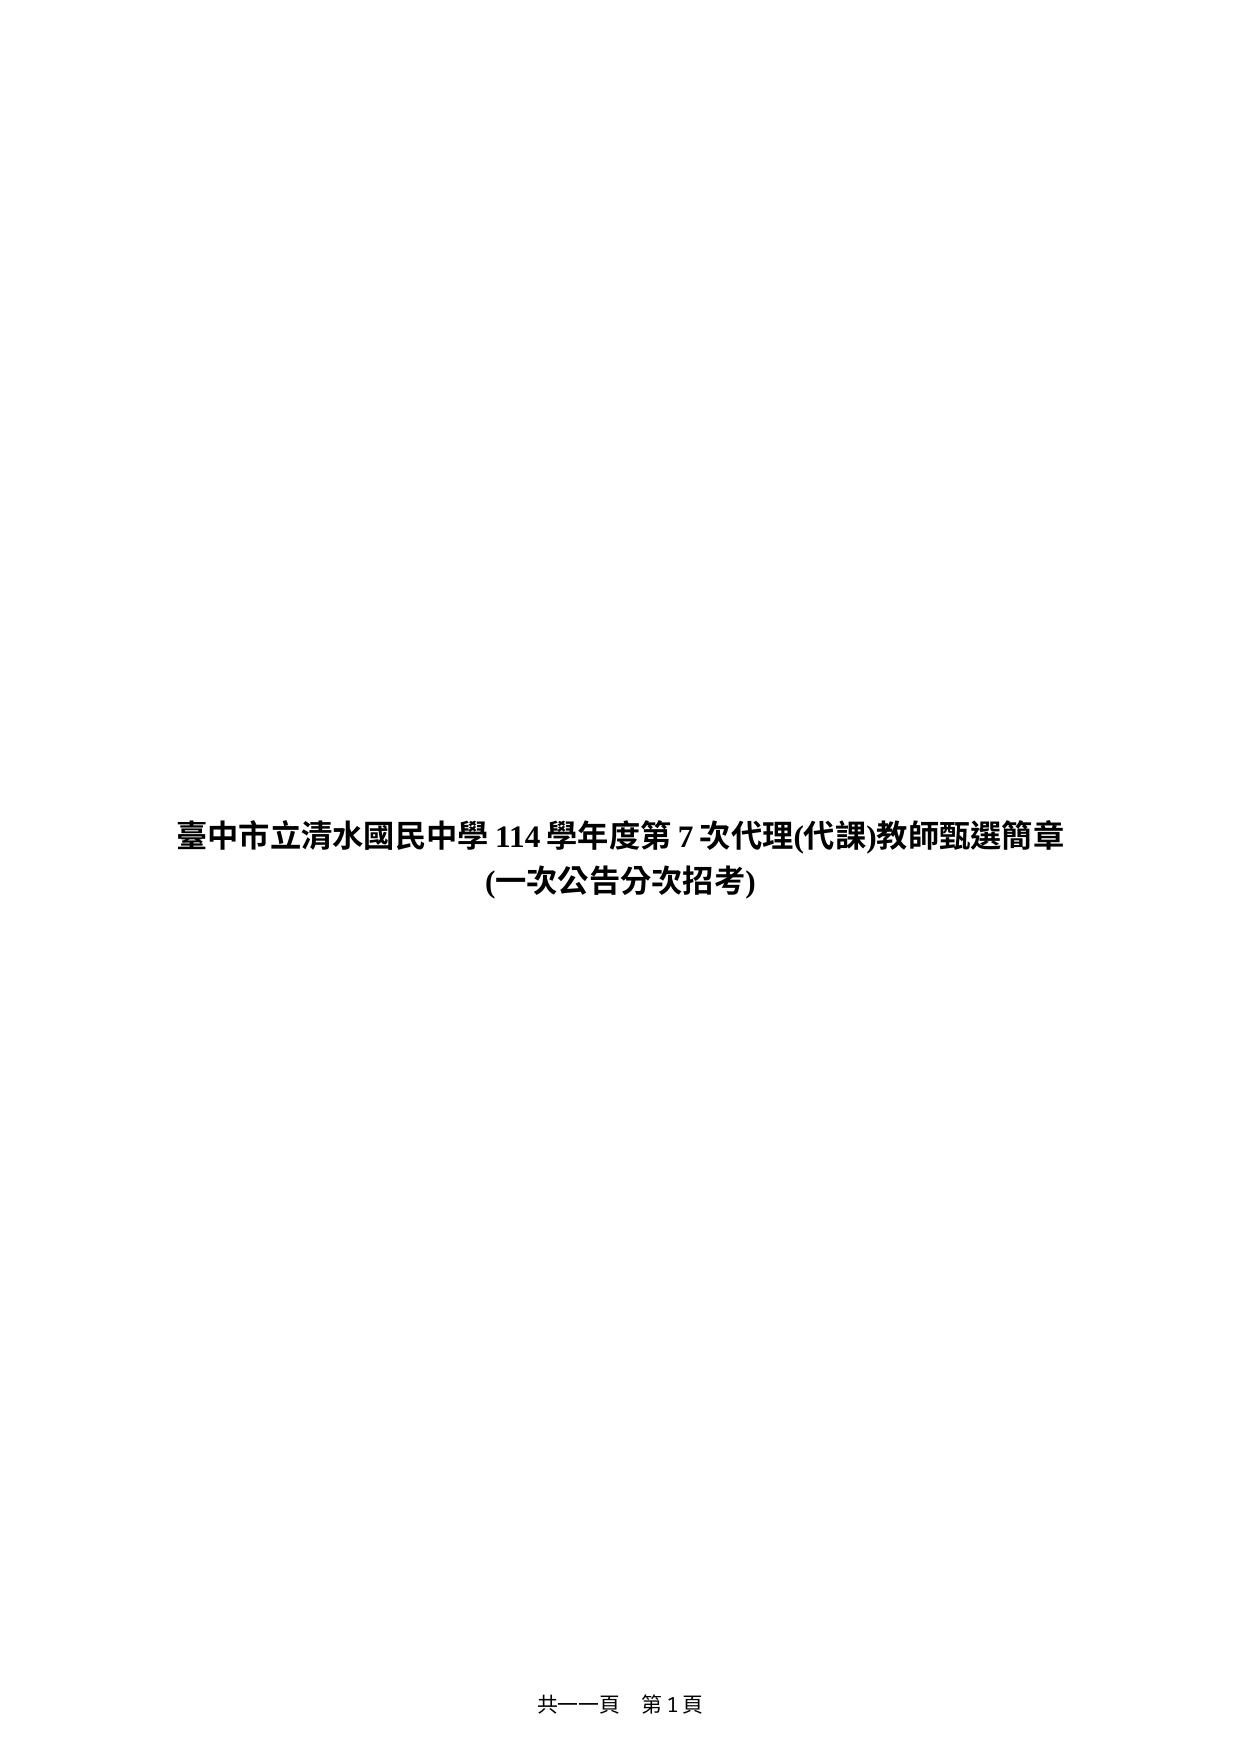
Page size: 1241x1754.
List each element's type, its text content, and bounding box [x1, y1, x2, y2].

text 臺中市立清水國民中學114學年度第7次代理(代課)教師甄選簡章 (一次公告分次招考) [118, 811, 1122, 902]
